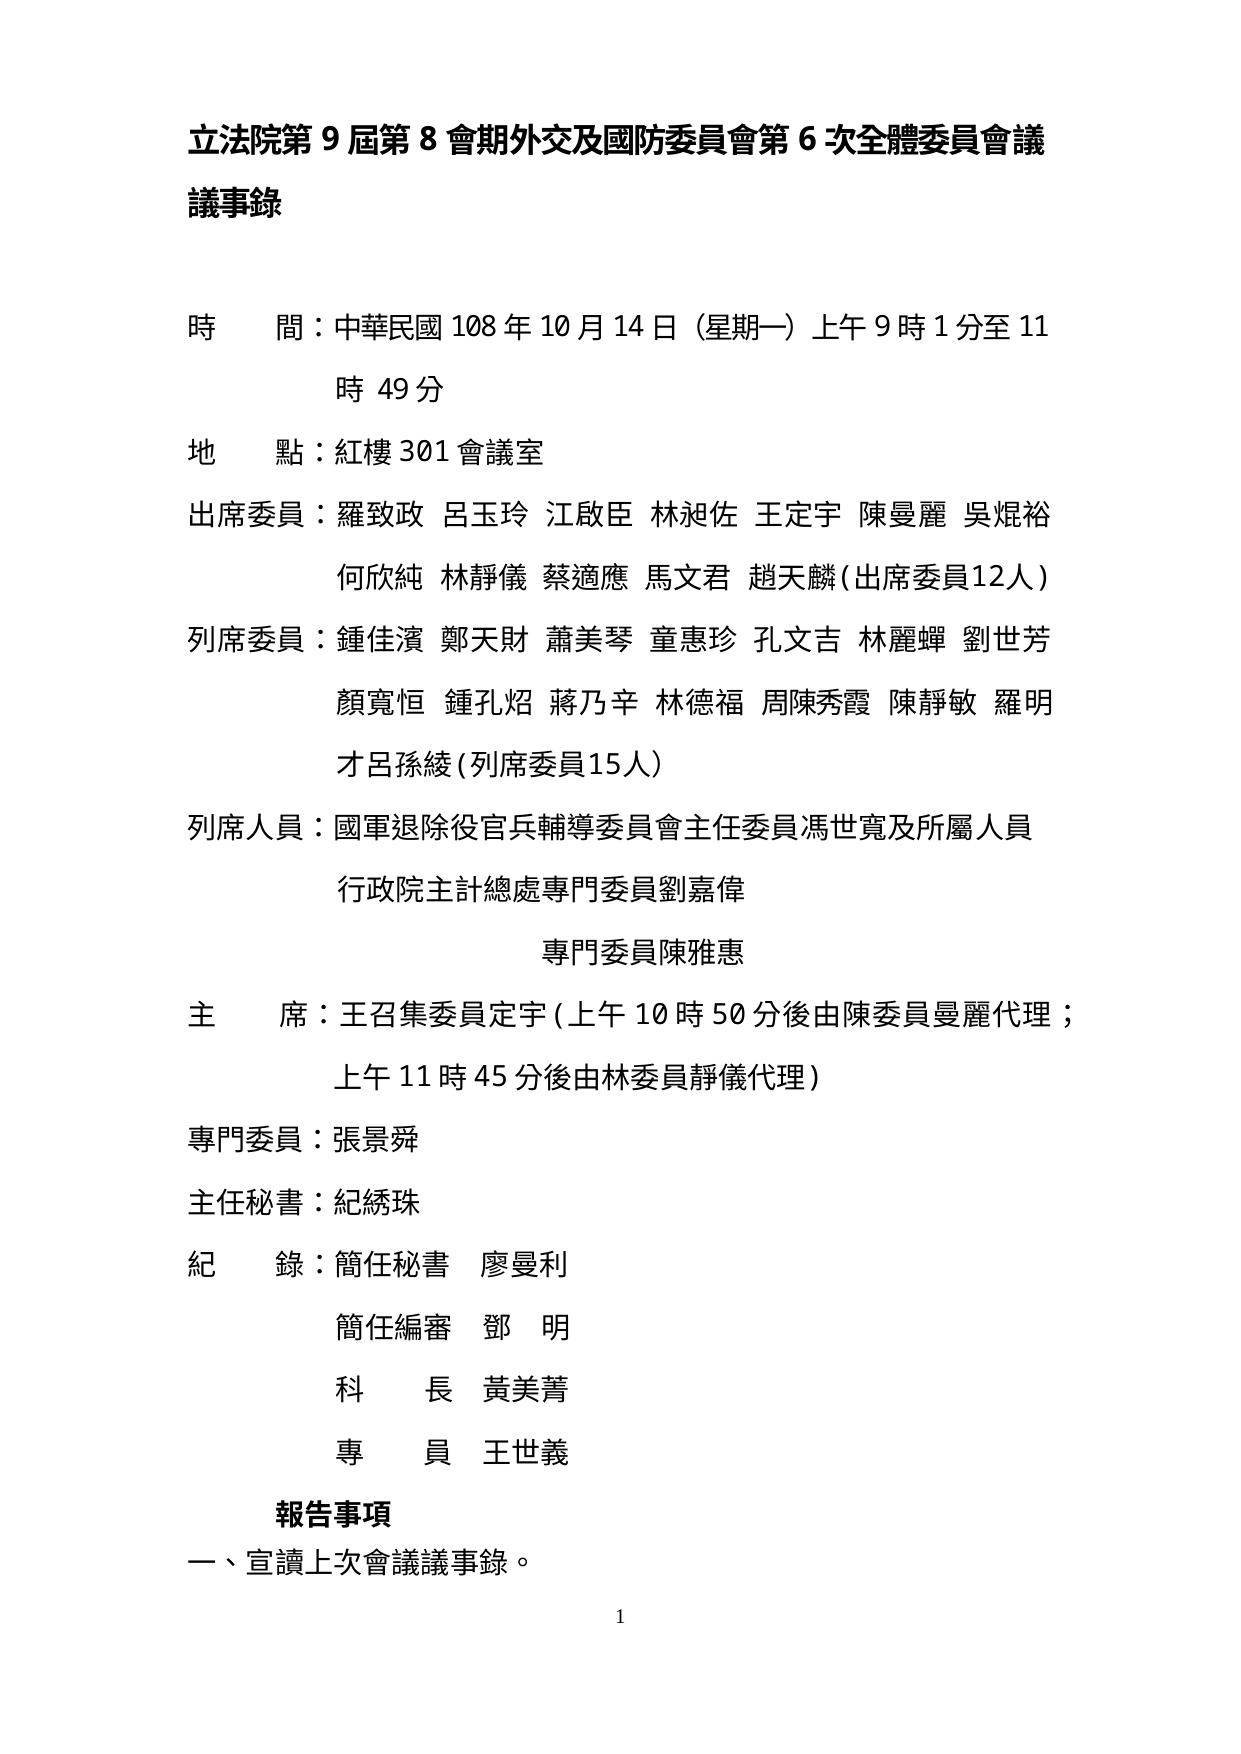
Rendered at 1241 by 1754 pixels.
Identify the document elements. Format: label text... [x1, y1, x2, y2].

text 簡任編審 鄧 明 [187, 1284, 1053, 1346]
text 列席人員：國軍退除役官兵輔導委員會主任委員馮世寬及所屬人員 [187, 784, 1053, 846]
text 地 點：紅樓301會議室 [187, 409, 1053, 471]
text 立法院第9屆第8會期外交及國防委員會第6次全體委員會議議事錄 [187, 96, 1053, 221]
text 主 席：王召集委員定宇(上午10時50分後由陳委員曼麗代理；上午11時45分後由林委員靜儀代理) [187, 971, 1053, 1096]
text 一、宣讀上次會議議事錄。 [187, 1534, 1053, 1584]
text 列席委員：鍾佳濱 鄭天財 蕭美琴 童惠珍 孔文吉 林麗蟬 劉世芳 顏寬恒 鍾孔炤 蔣乃辛 林德福 周陳秀霞 陳靜敏 羅明才呂孫綾(列席委員15人） [187, 596, 1053, 784]
text 專 員 王世義 [187, 1409, 1053, 1471]
text 主任秘書：紀綉珠 [187, 1159, 1053, 1221]
text 紀 錄：簡任秘書 廖曼利 [187, 1221, 1053, 1284]
text 專門委員：張景舜 [187, 1096, 1053, 1159]
text 出席委員：羅致政 呂玉玲 江啟臣 林昶佐 王定宇 陳曼麗 吳焜裕 何欣純 林靜儀 蔡適應 馬文君 趙天麟(出席委員12人) [187, 471, 1053, 596]
text 專門委員陳雅惠 [312, 909, 1053, 971]
text 時 間：中華民國108年10月14日（星期一）上午9時1分至11時 49分 [187, 284, 1053, 409]
text 行政院主計總處專門委員劉嘉偉 [312, 846, 1053, 909]
text 科 長 黃美菁 [187, 1346, 1053, 1409]
text 報告事項 [275, 1471, 1053, 1534]
